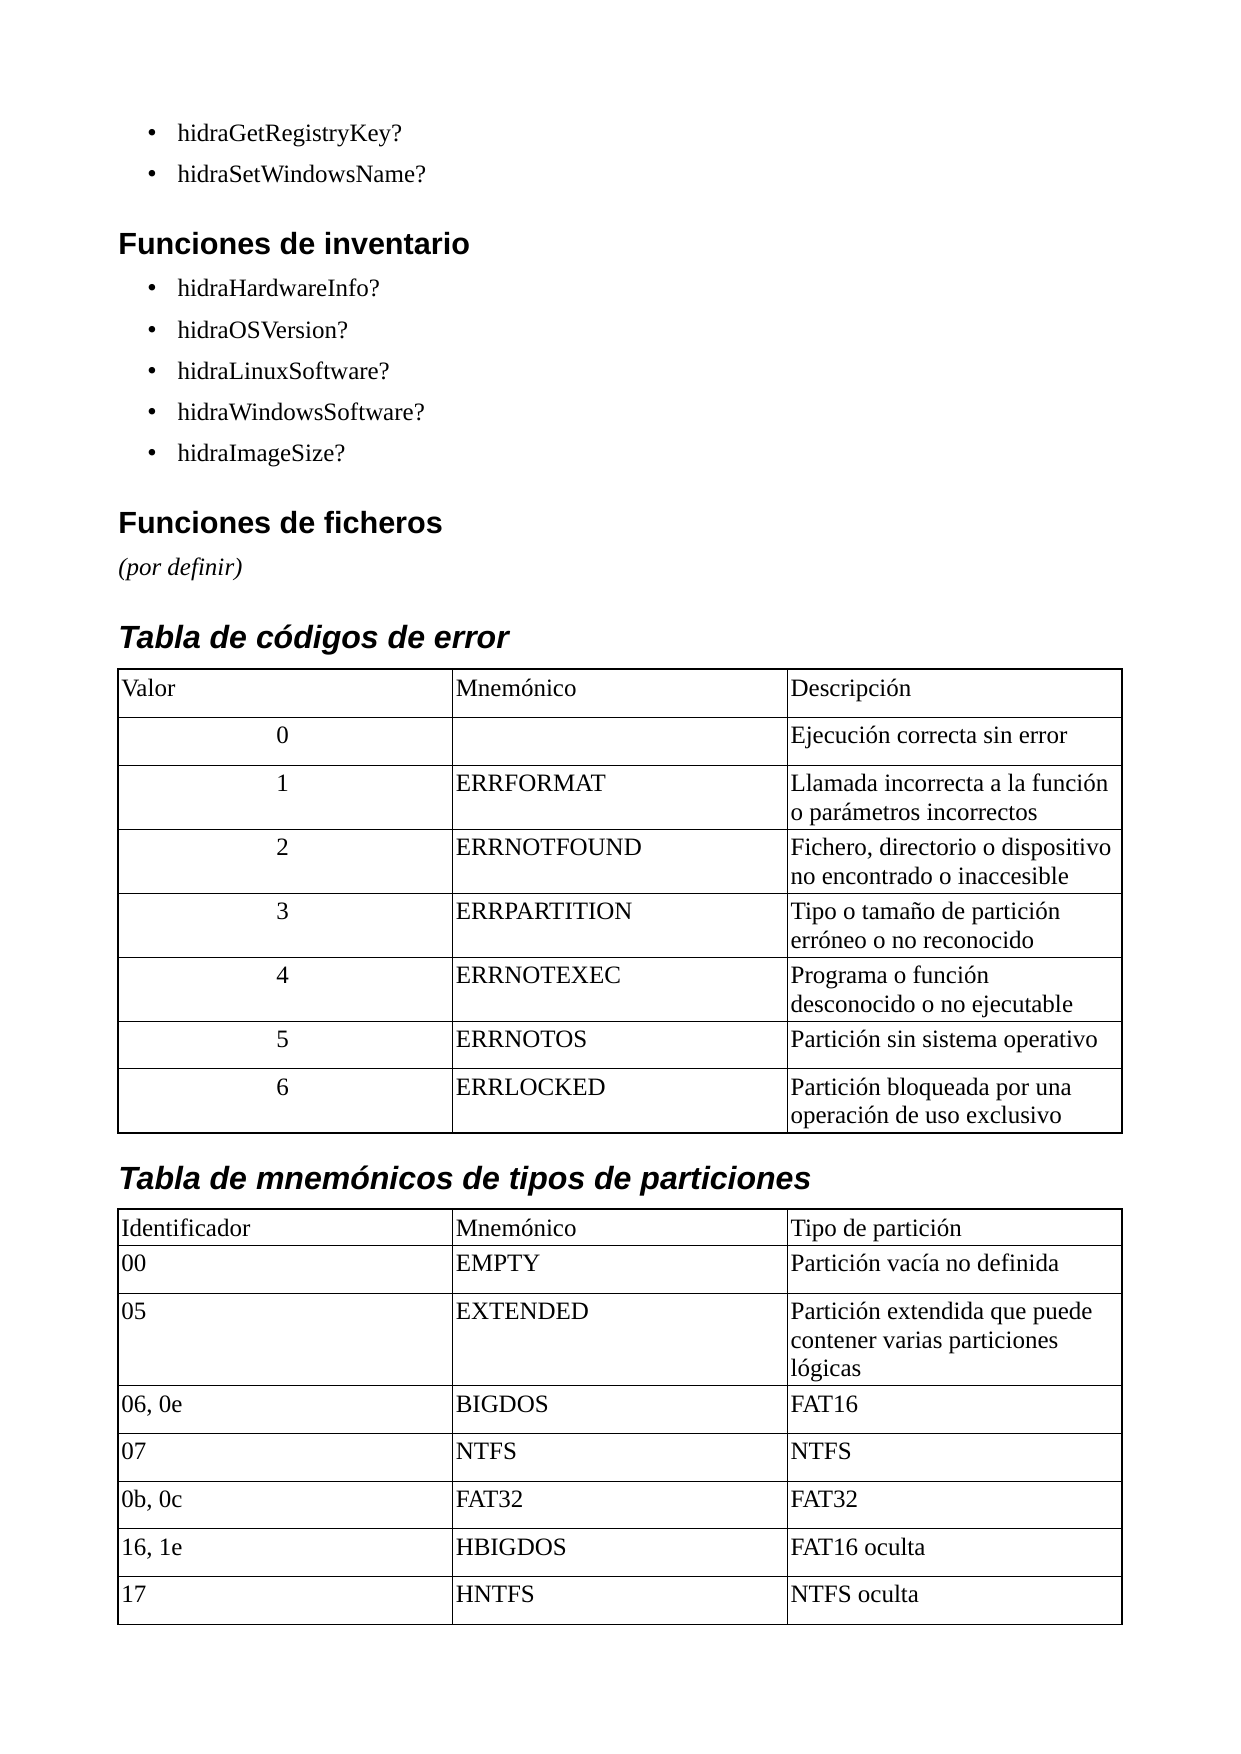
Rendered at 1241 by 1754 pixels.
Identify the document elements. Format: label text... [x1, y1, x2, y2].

table_header Descripción [788, 670, 1121, 717]
table_header Valor [119, 670, 452, 717]
subtitle Tabla de mnemónicos de tipos de particiones [118, 1159, 1122, 1196]
table_cell Fichero, directorio o dispositivo no encontrado o inaccesible [788, 830, 1121, 893]
table_cell Partición bloqueada por una operación de uso exclusivo [788, 1069, 1121, 1132]
table_cell ERRNOTFOUND [453, 830, 787, 893]
subtitle Funciones de ficheros [118, 505, 1122, 540]
table_cell 3 [119, 894, 452, 957]
table_header Mnemónico [453, 670, 787, 717]
table_cell Programa o función desconocido o no ejecutable [788, 958, 1121, 1021]
table_cell Partición extendida que puede contener varias particiones lógicas [788, 1294, 1121, 1385]
table_header Tipo de partición [788, 1210, 1121, 1245]
table_header Mnemónico [453, 1210, 787, 1245]
text (por definir) [118, 552, 1122, 581]
table_cell ERRNOTEXEC [453, 958, 787, 1021]
table_cell 5 [119, 1022, 452, 1068]
table_cell FAT16 [788, 1386, 1121, 1433]
table_cell Partición vacía no definida [788, 1246, 1121, 1292]
table_cell 17 [119, 1577, 452, 1624]
subtitle Tabla de códigos de error [118, 619, 1122, 656]
table_cell 1 [119, 766, 452, 829]
list hidraWindowsSoftware? [148, 397, 1122, 426]
table_cell 2 [119, 830, 452, 893]
table_cell EMPTY [453, 1246, 787, 1292]
table_cell HNTFS [453, 1577, 787, 1624]
table_cell 16, 1e [119, 1529, 452, 1576]
table_cell FAT32 [788, 1482, 1121, 1528]
list hidraHardwareInfo? [148, 273, 1122, 302]
table_cell 07 [119, 1434, 452, 1481]
table_cell 0b, 0c [119, 1482, 452, 1528]
table_cell 06, 0e [119, 1386, 452, 1433]
list hidraOSVersion? [148, 315, 1122, 343]
table_cell ERRLOCKED [453, 1069, 787, 1132]
table_cell NTFS [788, 1434, 1121, 1481]
table_cell FAT16 oculta [788, 1529, 1121, 1576]
list hidraGetRegistryKey? [148, 118, 1122, 147]
table_cell NTFS [453, 1434, 787, 1481]
table_cell ERRPARTITION [453, 894, 787, 957]
table_cell FAT32 [453, 1482, 787, 1528]
table_cell Llamada incorrecta a la función o parámetros incorrectos [788, 766, 1121, 829]
table_cell HBIGDOS [453, 1529, 787, 1576]
table_cell EXTENDED [453, 1294, 787, 1385]
table_cell 05 [119, 1294, 452, 1385]
table_cell 4 [119, 958, 452, 1021]
list hidraSetWindowsName? [148, 159, 1122, 188]
table_cell 00 [119, 1246, 452, 1292]
list hidraImageSize? [148, 438, 1122, 467]
table_cell Partición sin sistema operativo [788, 1022, 1121, 1068]
table_cell 6 [119, 1069, 452, 1132]
table_cell Tipo o tamaño de partición erróneo o no reconocido [788, 894, 1121, 957]
table_cell Ejecución correcta sin error [788, 718, 1121, 765]
table_cell ERRFORMAT [453, 766, 787, 829]
table_cell 0 [119, 718, 452, 765]
table_header Identificador [119, 1210, 452, 1245]
list hidraLinuxSoftware? [148, 356, 1122, 385]
table_cell NTFS oculta [788, 1577, 1121, 1624]
table_cell BIGDOS [453, 1386, 787, 1433]
table_cell [453, 718, 787, 765]
subtitle Funciones de inventario [118, 226, 1122, 261]
table_cell ERRNOTOS [453, 1022, 787, 1068]
